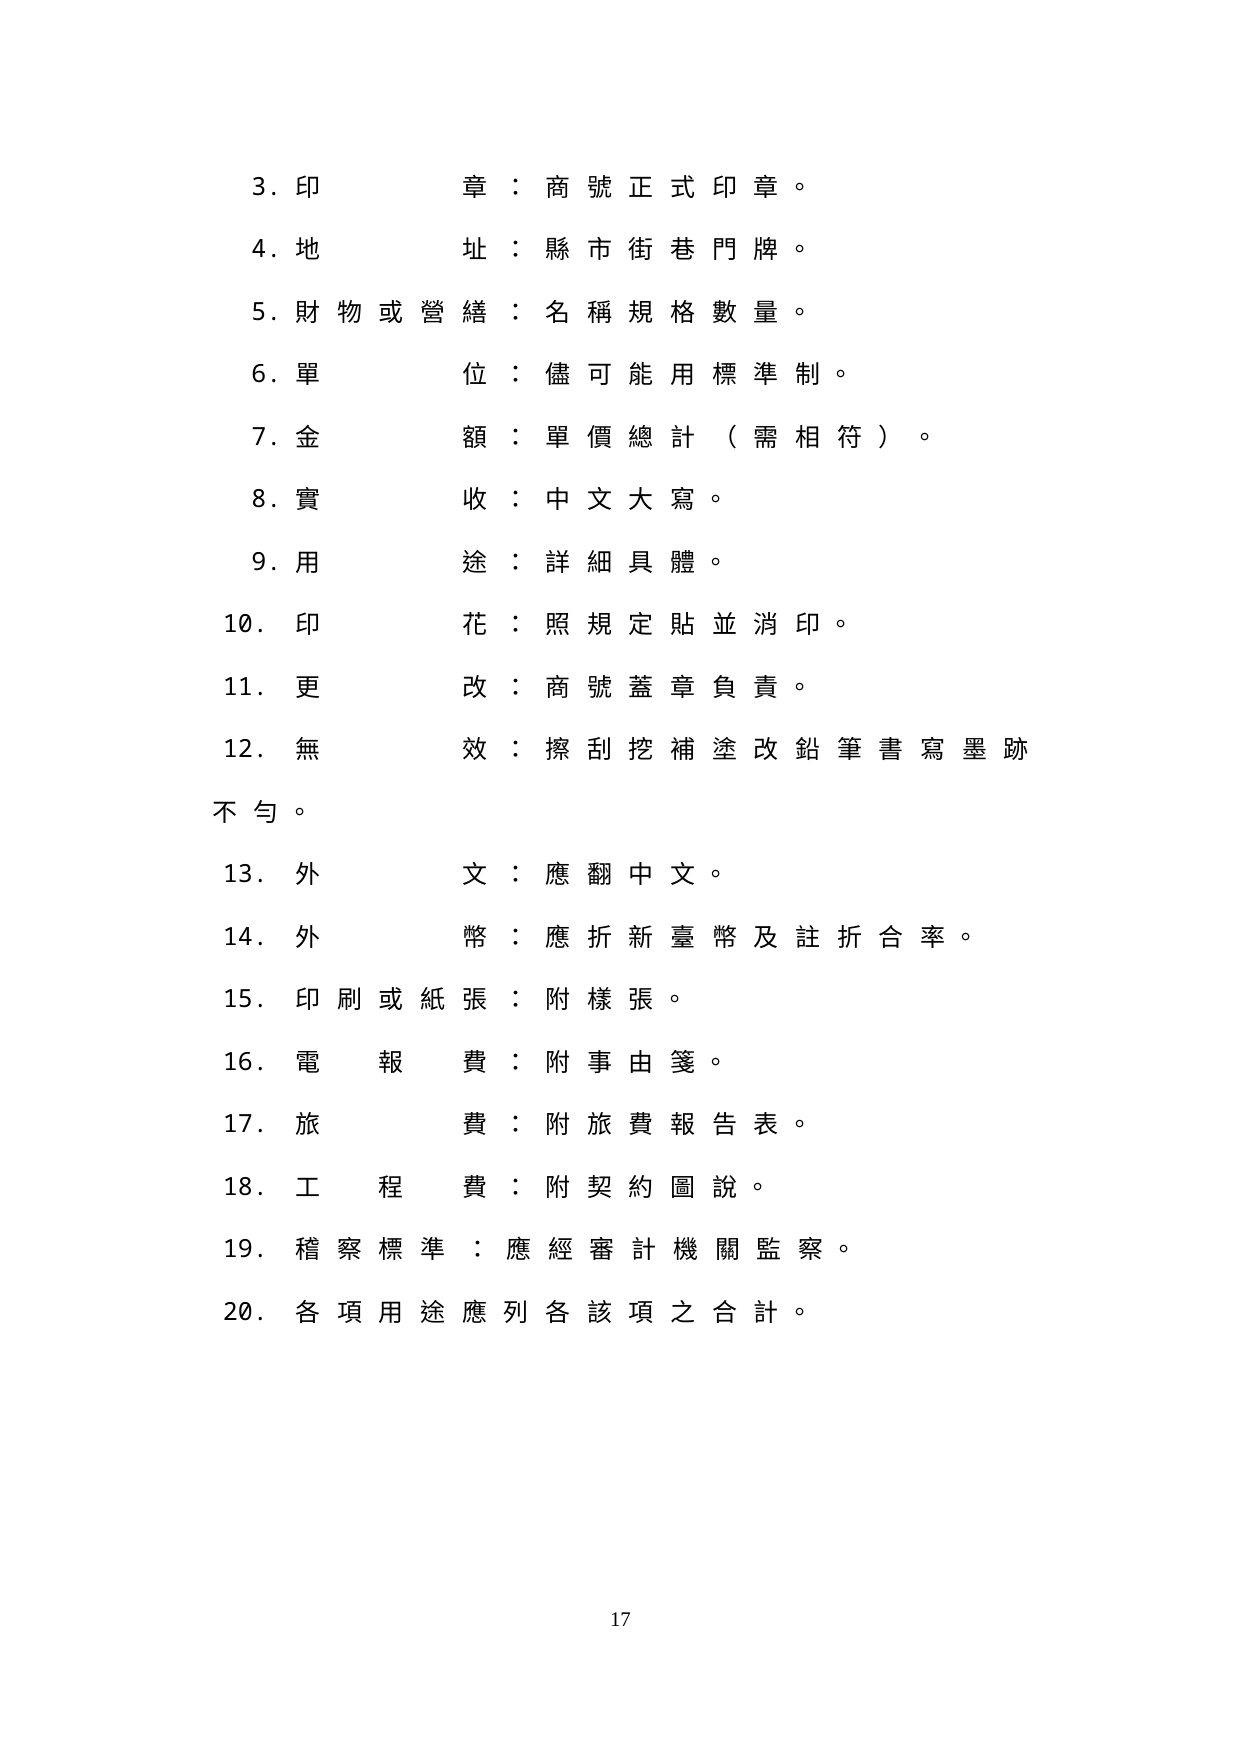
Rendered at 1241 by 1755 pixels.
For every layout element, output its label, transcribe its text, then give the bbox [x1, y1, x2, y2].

text 4.地 址：縣市街巷門牌。 [215, 206, 1037, 268]
text 12.無 效：擦刮挖補塗改鉛筆書寫墨跡不勻。 [203, 706, 1037, 831]
text 5.財物或營繕：名稱規格數量。 [215, 268, 1037, 331]
text 9.用 途：詳細具體。 [215, 518, 1037, 581]
text 3.印 章：商號正式印章。 [215, 143, 1037, 206]
text 11.更 改：商號蓋章負責。 [203, 643, 1037, 706]
text 10.印 花：照規定貼並消印。 [203, 581, 1037, 643]
text 7.金 額：單價總計（需相符）。 [215, 393, 1037, 456]
text 15.印刷或紙張：附樣張。 [203, 956, 1037, 1018]
text 20.各項用途應列各該項之合計。 [203, 1268, 1037, 1331]
text 6.單 位：儘可能用標準制。 [215, 331, 1037, 393]
text 19.稽察標準：應經審計機關監察。 [203, 1206, 1037, 1268]
text 17.旅 費：附旅費報告表。 [203, 1081, 1037, 1143]
text 16.電 報 費：附事由箋。 [203, 1018, 1037, 1081]
text 13.外 文：應翻中文。 [203, 831, 1037, 893]
text 18.工 程 費：附契約圖說。 [203, 1143, 1037, 1206]
text 14.外 幣：應折新臺幣及註折合率。 [203, 893, 1037, 956]
text 8.實 收：中文大寫。 [215, 456, 1037, 518]
